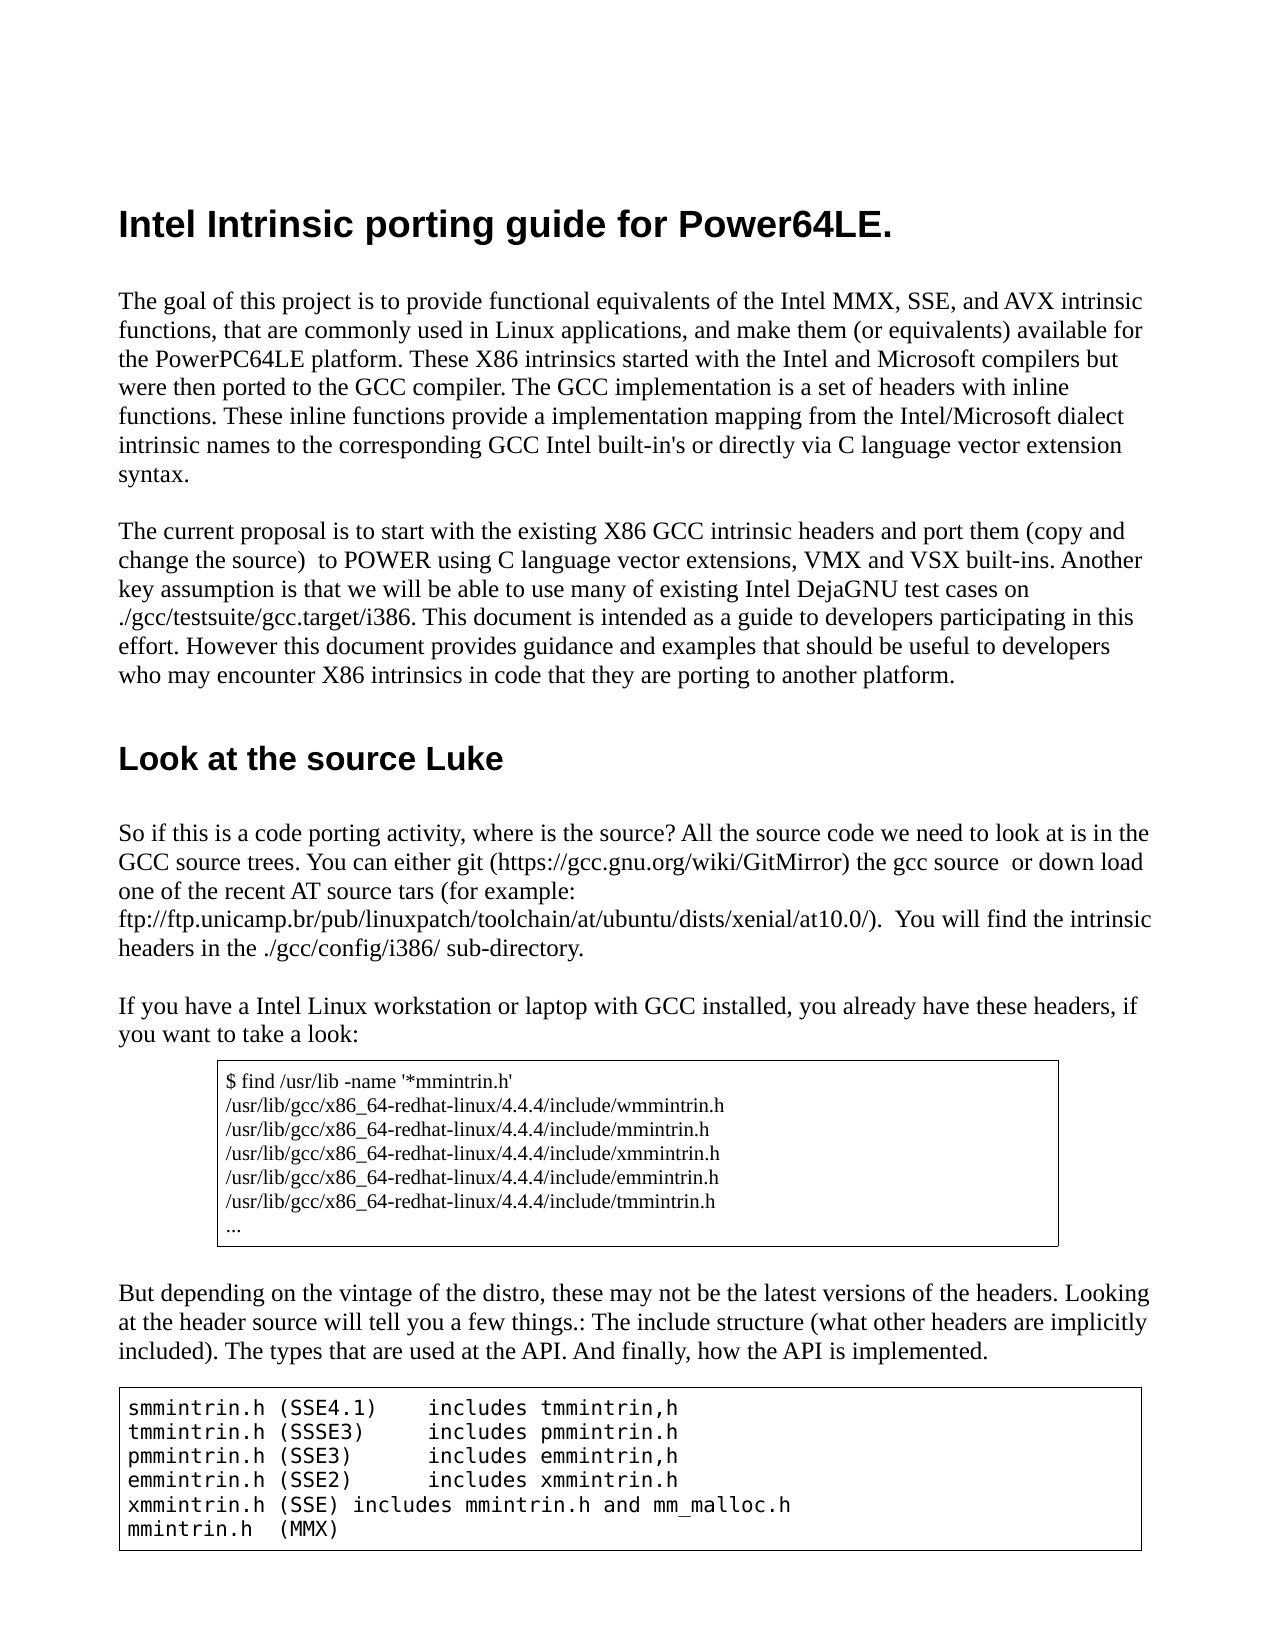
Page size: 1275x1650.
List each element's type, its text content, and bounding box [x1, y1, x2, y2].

text So if this is a code porting activity, where is the source? All the source code we need to look at is in the GCC source trees. You can either git (https://gcc.gnu.org/wiki/GitMirror) the gcc source or down load one of the recent AT source tars (for example: ftp://ftp.unicamp.br/pub/linuxpatch/toolchain/at/ubuntu/dists/xenial/at10.0/). You will find the intrinsic headers in the ./gcc/config/i386/ sub-directory. [118, 818, 1157, 962]
text If you have a Intel Linux workstation or laptop with GCC installed, you already have these headers, if you want to take a look: [118, 991, 1157, 1048]
text But depending on the vintage of the distro, these may not be the latest versions of the headers. Looking at the header source will tell you a few things.: The include structure (what other headers are implicitly included). The types that are used at the API. And finally, how the API is implemented. [118, 1278, 1157, 1364]
text /usr/lib/gcc/x86_64-redhat-linux/4.4.4/include/tmmintrin.h [226, 1189, 1049, 1213]
text /usr/lib/gcc/x86_64-redhat-linux/4.4.4/include/mmintrin.h [226, 1117, 1049, 1141]
text /usr/lib/gcc/x86_64-redhat-linux/4.4.4/include/emmintrin.h [226, 1165, 1049, 1189]
text smmintrin.h (SSE4.1) includes tmmintrin,h tmmintrin.h (SSSE3) includes pmmintrin.h pmmintrin.h (SSE3) includes emmintrin,h emmintrin.h (SSE2) includes xmmintrin.h xmmintrin.h (SSE) includes mmintrin.h and mm_malloc.h mmintrin.h (MMX) [127, 1396, 1133, 1541]
subtitle Look at the source Luke [118, 738, 1157, 777]
text $ find /usr/lib -name '*mmintrin.h' [226, 1069, 1049, 1093]
text ... [226, 1213, 1049, 1237]
text /usr/lib/gcc/x86_64-redhat-linux/4.4.4/include/wmmintrin.h [226, 1093, 1049, 1117]
text /usr/lib/gcc/x86_64-redhat-linux/4.4.4/include/xmmintrin.h [226, 1141, 1049, 1165]
text The goal of this project is to provide functional equivalents of the Intel MMX, SSE, and AVX intrinsic functions, that are commonly used in Linux applications, and make them (or equivalents) available for the PowerPC64LE platform. These X86 intrinsics started with the Intel and Microsoft compilers but were then ported to the GCC compiler. The GCC implementation is a set of headers with inline functions. These inline functions provide a implementation mapping from the Intel/Microsoft dialect intrinsic names to the corresponding GCC Intel built-in's or directly via C language vector extension syntax. [118, 286, 1157, 487]
subtitle Intel Intrinsic porting guide for Power64LE. [118, 201, 1157, 245]
text The current proposal is to start with the existing X86 GCC intrinsic headers and port them (copy and change the source) to POWER using C language vector extensions, VMX and VSX built-ins. Another key assumption is that we will be able to use many of existing Intel DejaGNU test cases on ./gcc/testsuite/gcc.target/i386. This document is intended as a guide to developers participating in this effort. However this document provides guidance and examples that should be useful to developers who may encounter X86 intrinsics in code that they are porting to another platform. [118, 516, 1157, 689]
